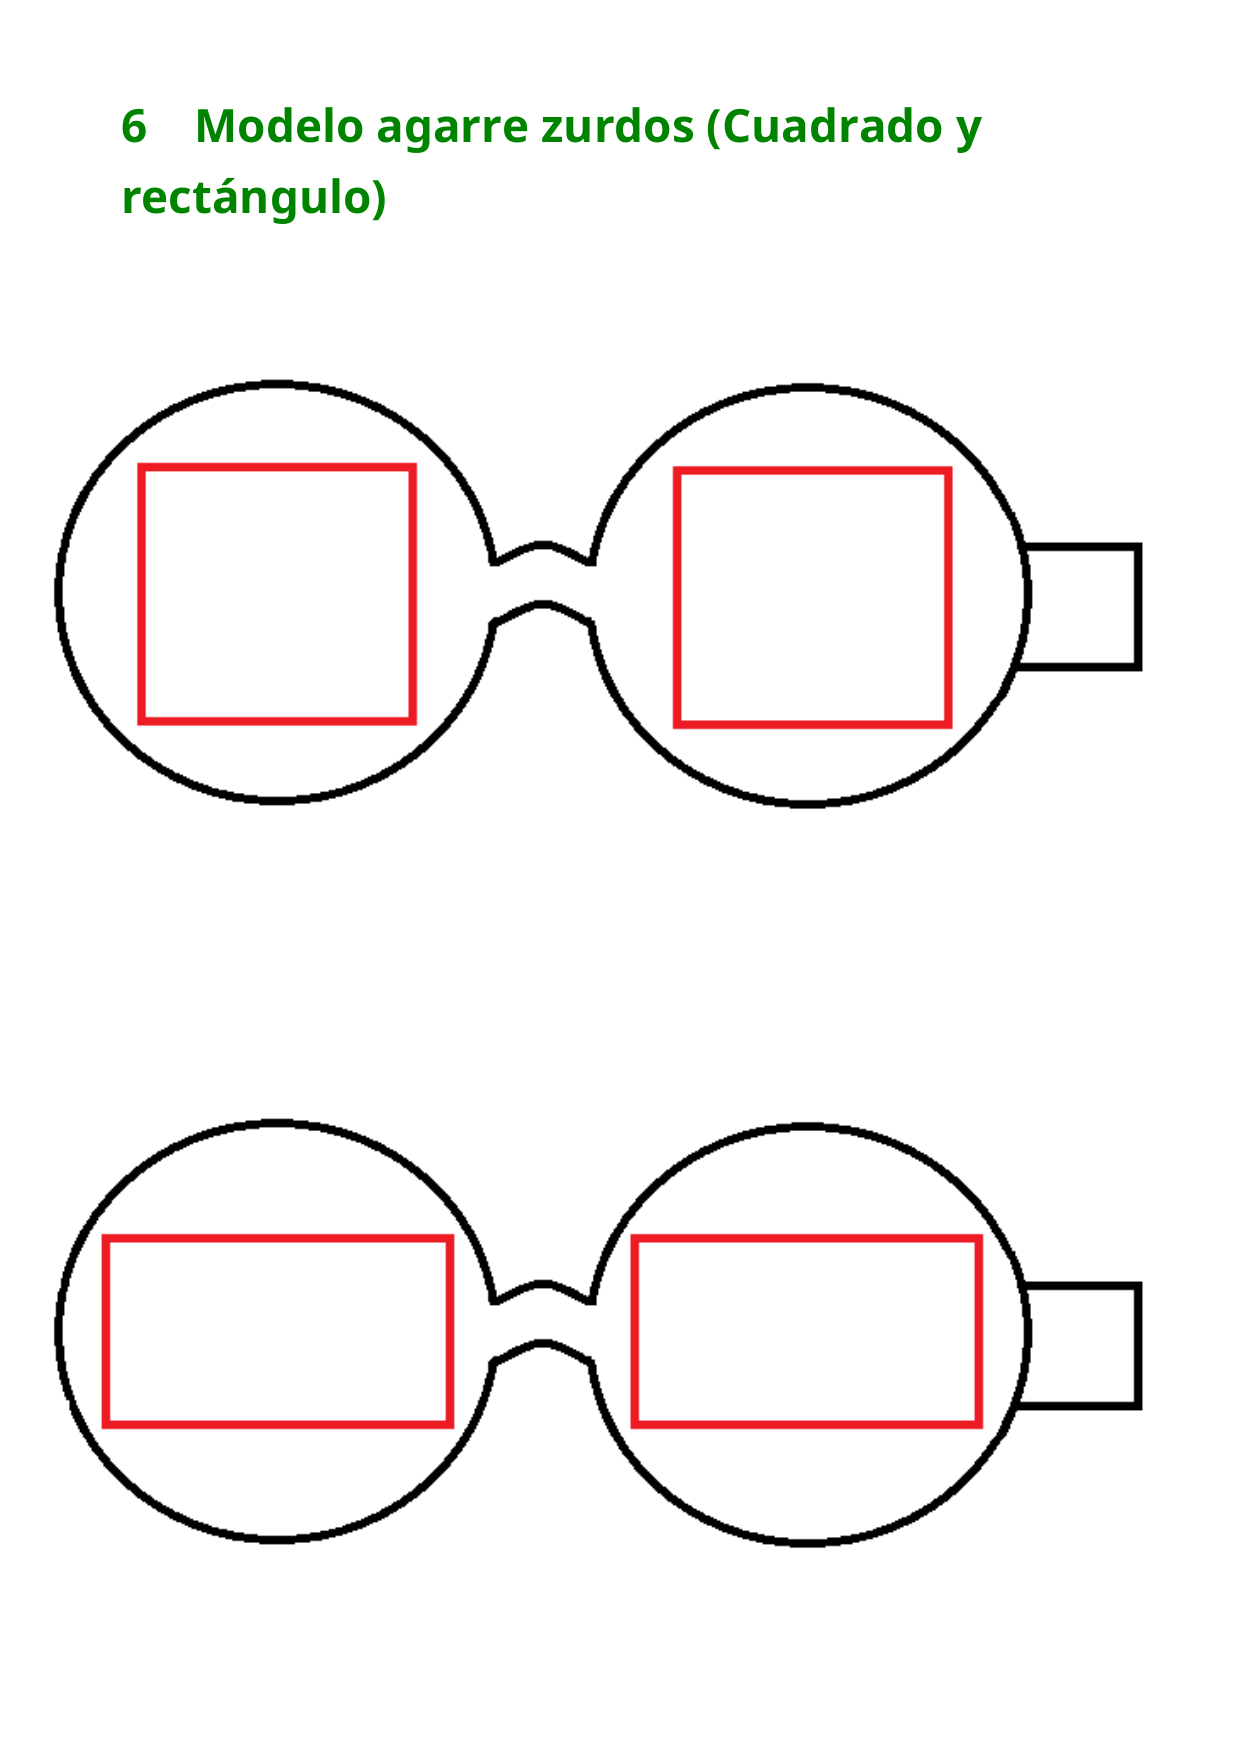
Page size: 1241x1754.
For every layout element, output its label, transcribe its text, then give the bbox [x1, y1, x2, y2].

subtitle Modelo agarre zurdos (Cuadrado y rectángulo) [121, 93, 1152, 227]
